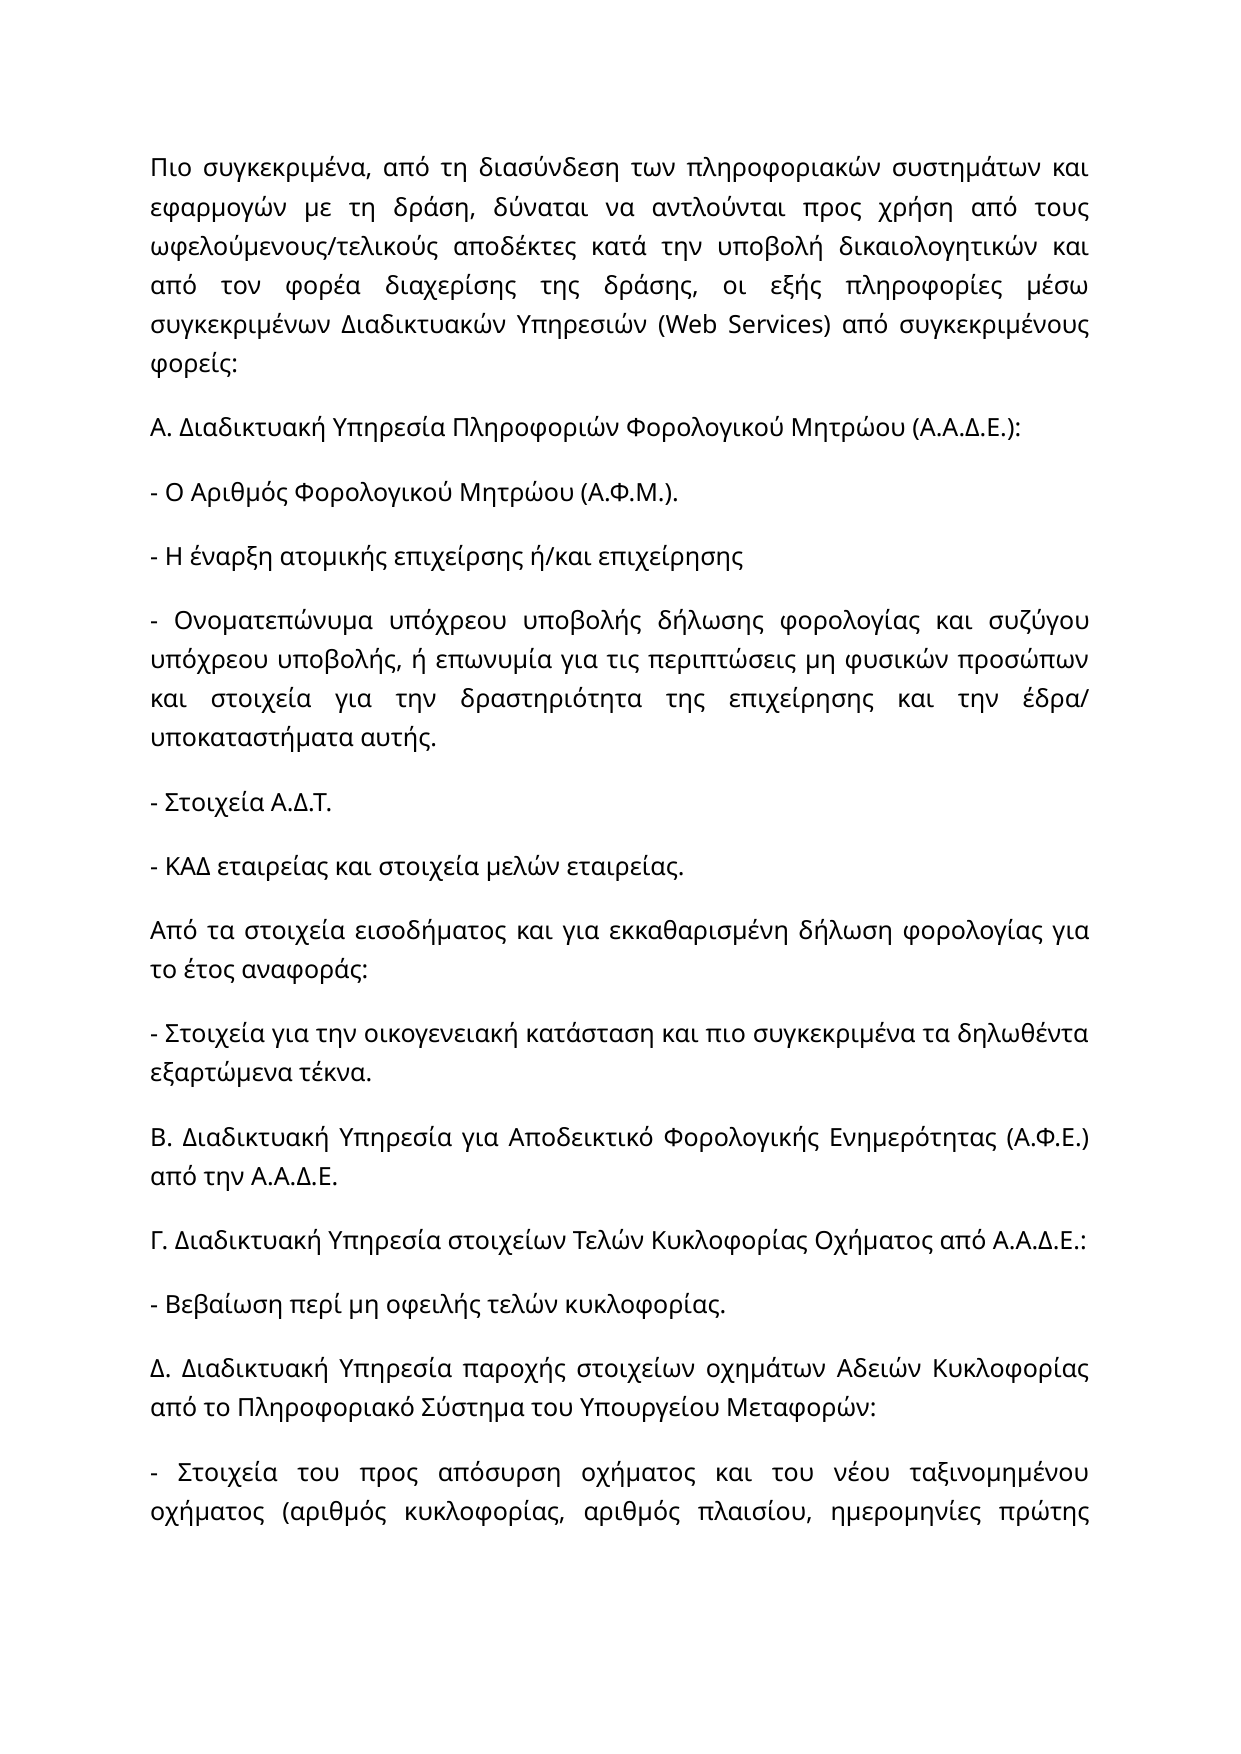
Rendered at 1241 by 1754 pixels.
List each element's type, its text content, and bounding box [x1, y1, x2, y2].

text Α. Διαδικτυακή Υπηρεσία Πληροφοριών Φορολογικού Μητρώου (Α.Α.Δ.Ε.): [150, 410, 1090, 444]
text - Βεβαίωση περί μη οφειλής τελών κυκλοφορίας. [150, 1287, 1090, 1321]
text Β. Διαδικτυακή Υπηρεσία για Αποδεικτικό Φορολογικής Ενημερότητας (Α.Φ.Ε.) από την Α.Α.Δ.Ε. [150, 1119, 1090, 1192]
text Δ. Διαδικτυακή Υπηρεσία παροχής στοιχείων οχημάτων Αδειών Κυκλοφορίας από το Πληροφοριακό Σύστημα του Υπουργείου Μεταφορών: [150, 1351, 1090, 1424]
text - Ονοματεπώνυμα υπόχρεου υποβολής δήλωσης φορολογίας και συζύγου υπόχρεου υποβολής, ή επωνυμία για τις περιπτώσεις μη φυσικών προσώπων και στοιχεία για την δραστηριότητα της επιχείρησης και την έδρα/ υποκαταστήματα αυτής. [150, 602, 1090, 754]
text Πιο συγκεκριμένα, από τη διασύνδεση των πληροφοριακών συστημάτων και εφαρμογών με τη δράση, δύναται να αντλούνται προς χρήση από τους ωφελούμενους/τελικούς αποδέκτες κατά την υποβολή δικαιολογητικών και από τον φορέα διαχερίσης της δράσης, οι εξής πληροφορίες μέσω συγκεκριμένων Διαδικτυακών Υπηρεσιών (Web Services) από συγκεκριμένους φορείς: [150, 150, 1090, 380]
text - Στοιχεία Α.Δ.Τ. [150, 784, 1090, 818]
text - H έναρξη ατομικής επιχείρσης ή/και επιχείρησης [150, 538, 1090, 572]
text - Στοιχεία του προς απόσυρση οχήματος και του νέου ταξινομημένου οχήματος (αριθμός κυκλοφορίας, αριθμός πλαισίου, ημερομηνίες πρώτης [150, 1454, 1090, 1527]
text - ΚΑΔ εταιρείας και στοιχεία μελών εταιρείας. [150, 848, 1090, 882]
text - Ο Αριθμός Φορολογικού Μητρώου (Α.Φ.Μ.). [150, 474, 1090, 508]
text Γ. Διαδικτυακή Υπηρεσία στοιχείων Τελών Κυκλοφορίας Οχήματος από Α.Α.Δ.Ε.: [150, 1222, 1090, 1257]
text Από τα στοιχεία εισοδήματος και για εκκαθαρισμένη δήλωση φορολογίας για το έτος αναφοράς: [150, 912, 1090, 986]
text - Στοιχεία για την οικογενειακή κατάσταση και πιο συγκεκριμένα τα δηλωθέντα εξαρτώμενα τέκνα. [150, 1016, 1090, 1089]
